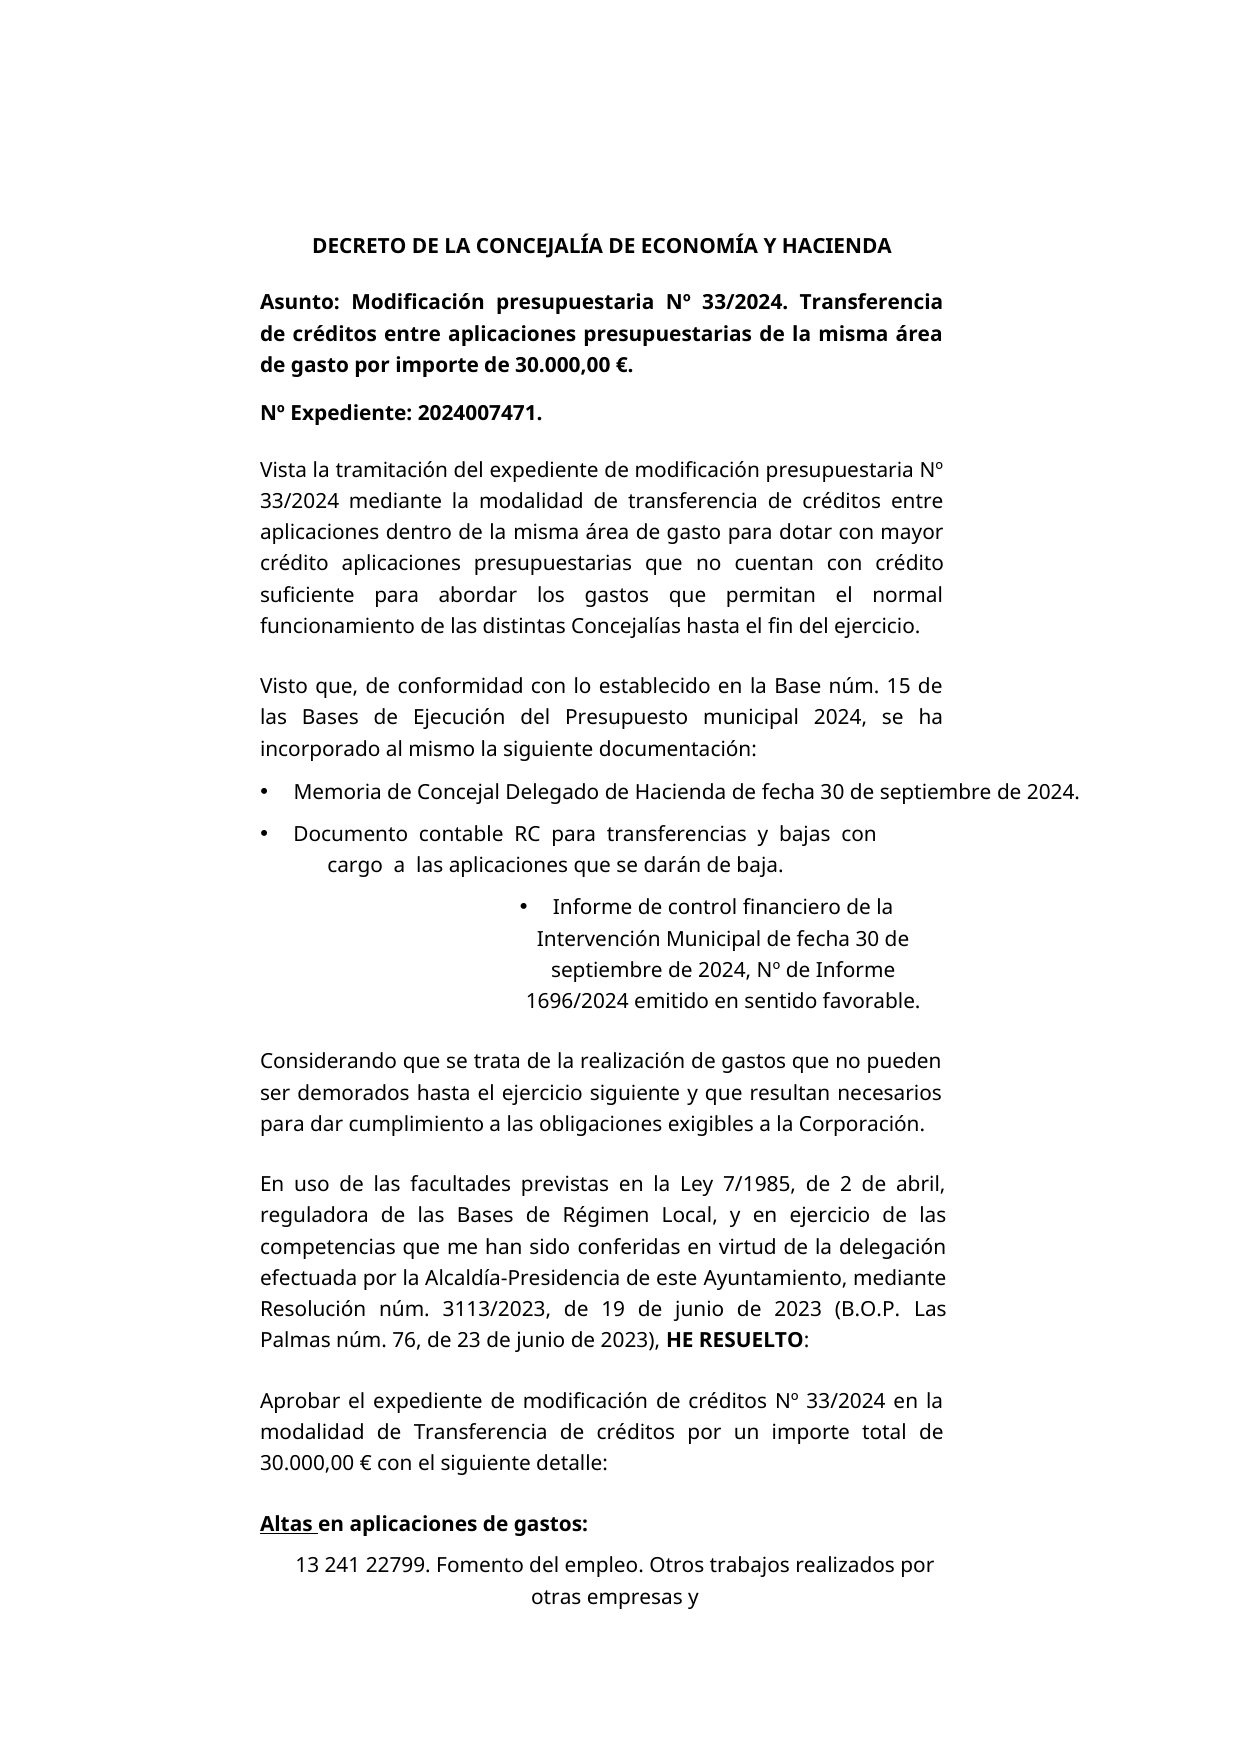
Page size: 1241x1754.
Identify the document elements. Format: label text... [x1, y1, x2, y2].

list Memoria de Concejal Delegado de Hacienda de fecha 30 de septiembre de 2024. [260, 777, 1122, 805]
text Vista la tramitación del expediente de modificación presupuestaria Nº 33/2024 mediante la modalidad de transferencia de créditos entre aplicaciones dentro de la misma área de gasto para dotar con mayor crédito aplicaciones presupuestarias que no cuentan con crédito suficiente para abordar los gastos que permitan el normal funcionamiento de las distintas Concejalías hasta el fin del ejercicio. [260, 455, 944, 639]
text DECRETO DE LA CONCEJALÍA DE ECONOMÍA Y HACIENDA [260, 231, 944, 259]
text Visto que, de conformidad con lo establecido en la Base núm. 15 de las Bases de Ejecución del Presupuesto municipal 2024, se ha incorporado al mismo la siguiente documentación: [260, 671, 944, 762]
text Altas en aplicaciones de gastos: [260, 1509, 1122, 1537]
text Nº Expediente: 2024007471. [260, 398, 1122, 426]
list Documento contable RC para transferencias y bajas con cargo a las aplicaciones que se darán de baja. [260, 819, 943, 878]
text En uso de las facultades previstas en la Ley 7/1985, de 2 de abril, reguladora de las Bases de Régimen Local, y en ejercicio de las competencias que me han sido conferidas en virtud de la delegación efectuada por la Alcaldía-Presidencia de este Ayuntamiento, mediante Resolución núm. 3113/2023, de 19 de junio de 2023 (B.O.P. Las Palmas núm. 76, de 23 de junio de 2023), HE RESUELTO: [260, 1169, 946, 1354]
list Informe de control financiero de la Intervención Municipal de fecha 30 de septiembre de 2024, Nº de Informe 1696/2024 emitido en sentido favorable. [469, 892, 944, 1015]
text 13 241 22799. Fomento del empleo. Otros trabajos realizados por otras empresas y [286, 1551, 944, 1610]
text Asunto: Modificación presupuestaria Nº 33/2024. Transferencia de créditos entre aplicaciones presupuestarias de la misma área de gasto por importe de 30.000,00 €. [260, 287, 944, 378]
text Considerando que se trata de la realización de gastos que no pueden ser demorados hasta el ejercicio siguiente y que resultan necesarios para dar cumplimiento a las obligaciones exigibles a la Corporación. [260, 1047, 943, 1137]
text Aprobar el expediente de modificación de créditos Nº 33/2024 en la modalidad de Transferencia de créditos por un importe total de 30.000,00 € con el siguiente detalle: [260, 1386, 944, 1477]
